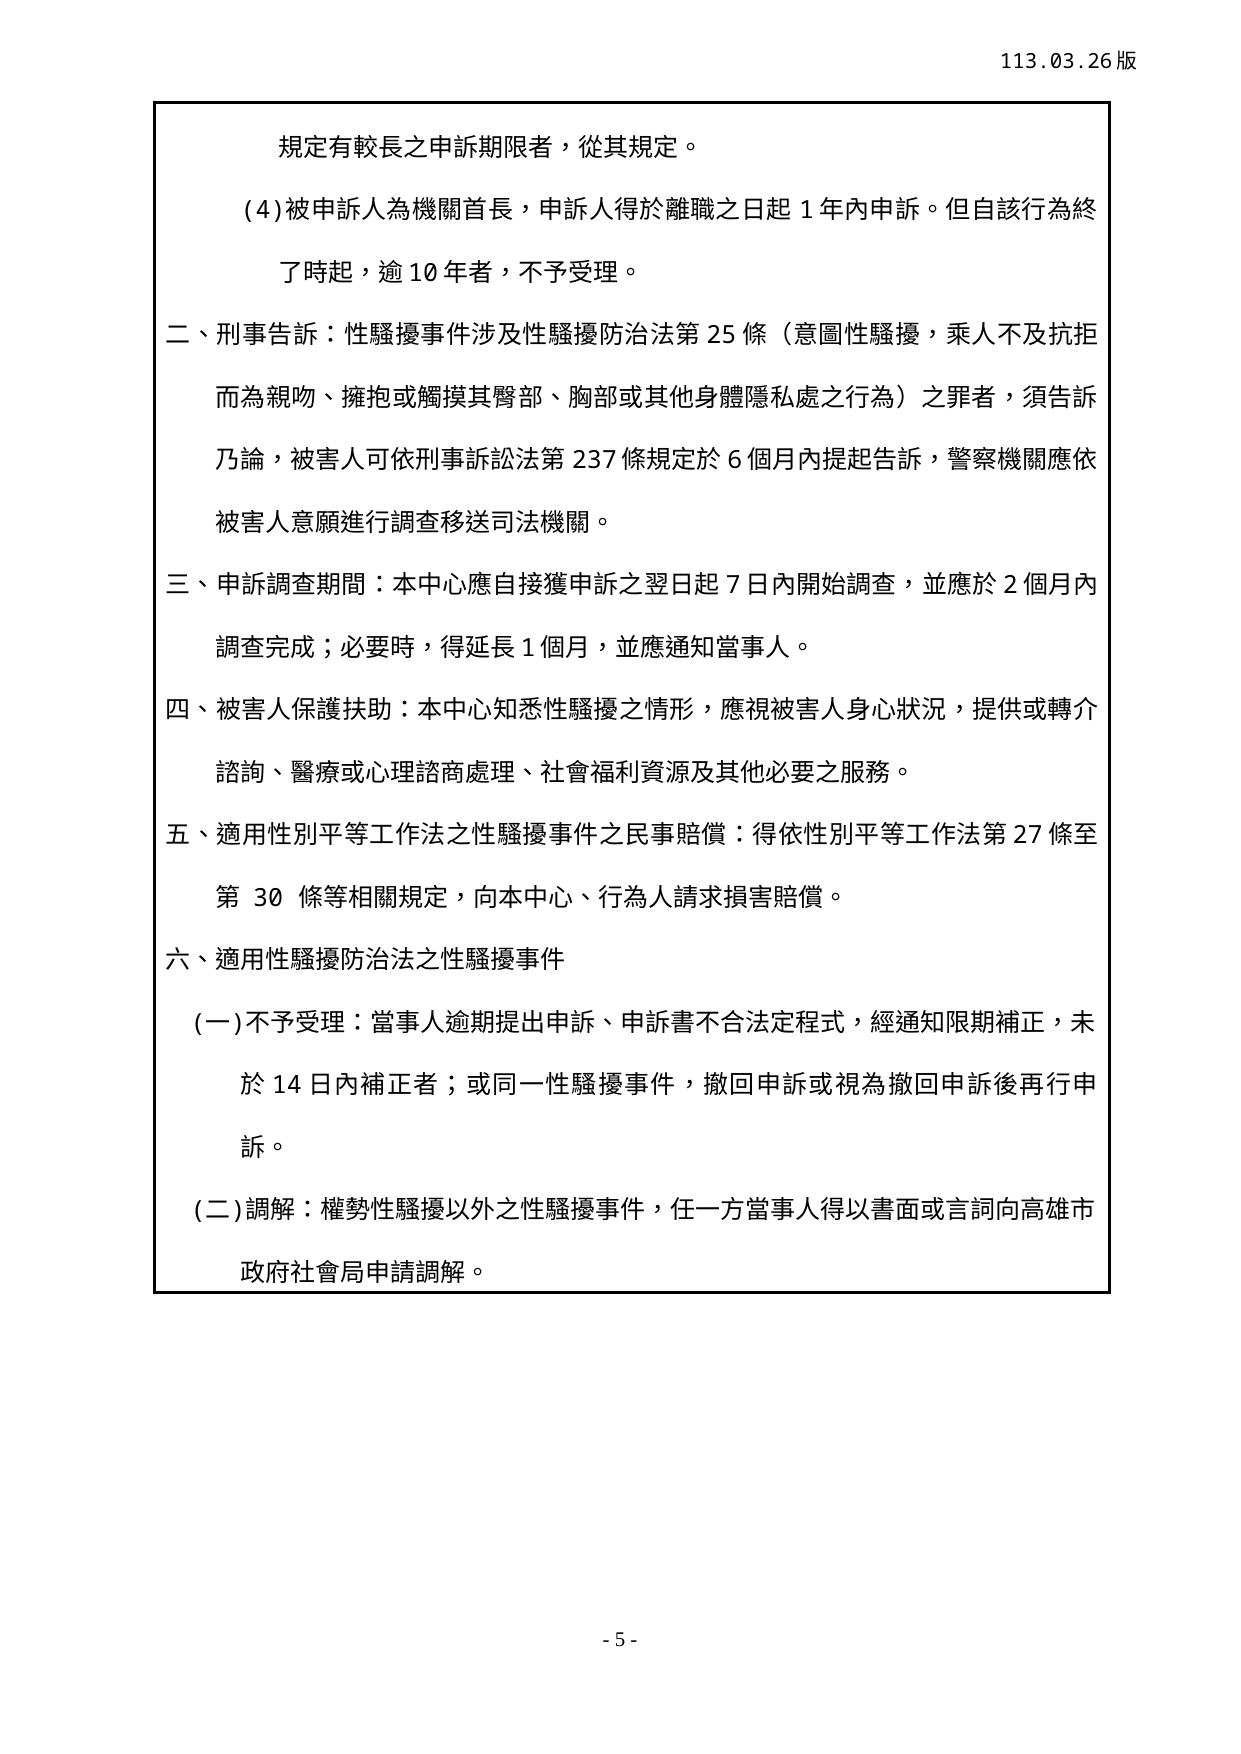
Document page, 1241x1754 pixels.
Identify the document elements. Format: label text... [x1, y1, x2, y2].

table_header 規定有較長之申訴期限者，從其規定。 (4)被申訴人為機關首長，申訴人得於離職之日起1年內申訴。但自該行為終了時起，逾10年者，不予受理。 二、刑事告訴：性騷擾事件涉及性騷擾防治法第25條（意圖性騷擾，乘人不及抗拒而為親吻、擁抱或觸摸其臀部、胸部或其他身體隱私處之行為）之罪者，須告訴乃論，被害人可依刑事訴訟法第237條規定於6個月內提起告訴，警察機關應依被害人意願進行調查移送司法機關。 三、申訴調查期間：本中心應自接獲申訴之翌日起7日內開始調查，並應於2個月內調查完成；必要時，得延長1個月，並應通知當事人。 四、被害人保護扶助：本中心知悉性騷擾之情形，應視被害人身心狀況，提供或轉介諮詢、醫療或心理諮商處理、社會福利資源及其他必要之服務。 五、適用性別平等工作法之性騷擾事件之民事賠償：得依性別平等工作法第27條至第 30 條等相關規定，向本中心、行為人請求損害賠償。 六、適用性騷擾防治法之性騷擾事件 (一)不予受理：當事人逾期提出申訴、申訴書不合法定程式，經通知限期補正，未於14日內補正者；或同一性騷擾事件，撤回申訴或視為撤回申訴後再行申訴。 (二)調解：權勢性騷擾以外之性騷擾事件，任一方當事人得以書面或言詞向高雄市政府社會局申請調解。 [156, 104, 1108, 1291]
